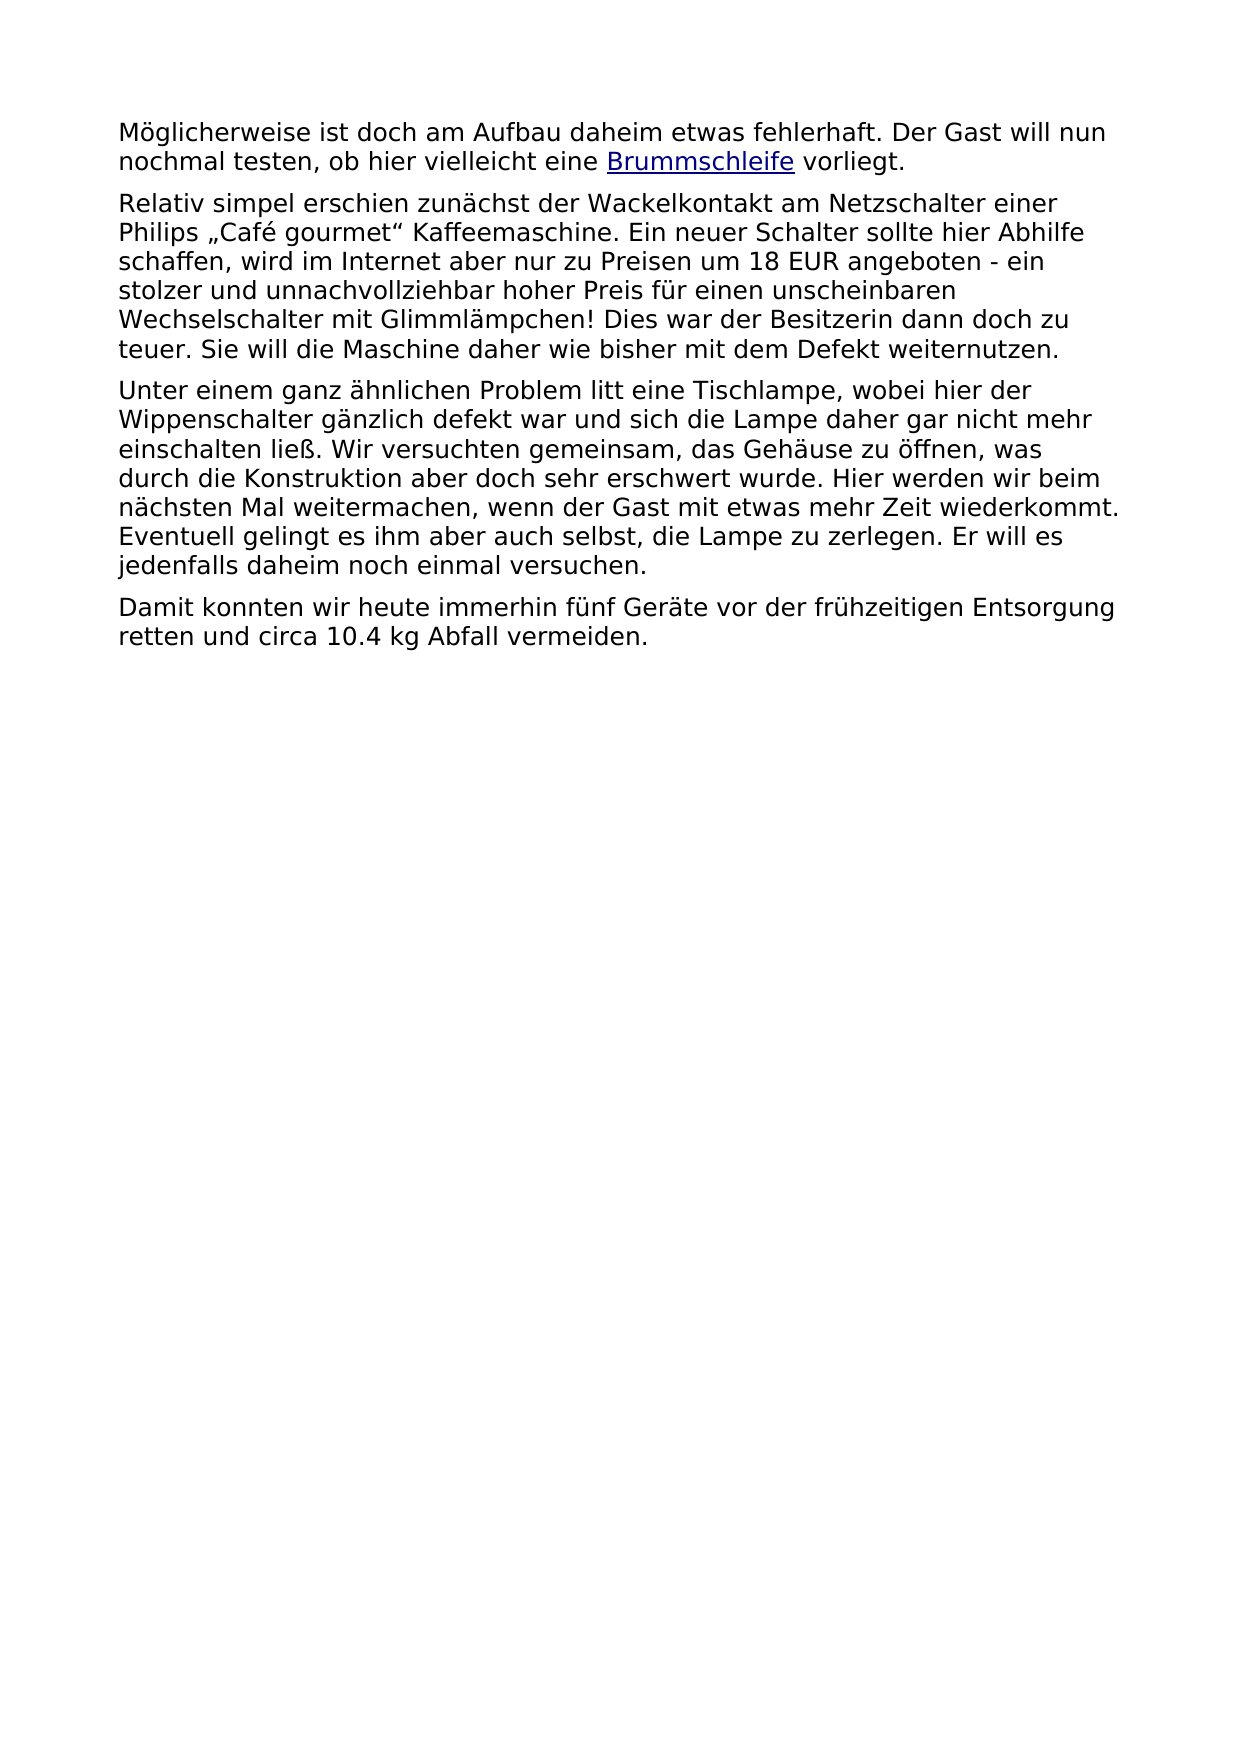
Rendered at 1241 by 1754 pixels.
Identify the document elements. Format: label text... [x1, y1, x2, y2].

text Relativ simpel erschien zunächst der Wackelkontakt am Netzschalter einer Philips „Café gourmet“ Kaffeemaschine. Ein neuer Schalter sollte hier Abhilfe schaffen, wird im Internet aber nur zu Preisen um 18 EUR angeboten - ein stolzer und unnachvollziehbar hoher Preis für einen unscheinbaren Wechselschalter mit Glimmlämpchen! Dies war der Besitzerin dann doch zu teuer. Sie will die Maschine daher wie bisher mit dem Defekt weiternutzen. [118, 189, 1122, 364]
text Damit konnten wir heute immerhin fünf Geräte vor der frühzeitigen Entsorgung retten und circa 10.4 kg Abfall vermeiden. [118, 593, 1122, 651]
text Möglicherweise ist doch am Aufbau daheim etwas fehlerhaft. Der Gast will nun nochmal testen, ob hier vielleicht eine Brummschleife vorliegt. [118, 118, 1122, 176]
text Unter einem ganz ähnlichen Problem litt eine Tischlampe, wobei hier der Wippenschalter gänzlich defekt war und sich die Lampe daher gar nicht mehr einschalten ließ. Wir versuchten gemeinsam, das Gehäuse zu öffnen, was durch die Konstruktion aber doch sehr erschwert wurde. Hier werden wir beim nächsten Mal weitermachen, wenn der Gast mit etwas mehr Zeit wiederkommt. Eventuell gelingt es ihm aber auch selbst, die Lampe zu zerlegen. Er will es jedenfalls daheim noch einmal versuchen. [118, 376, 1122, 581]
